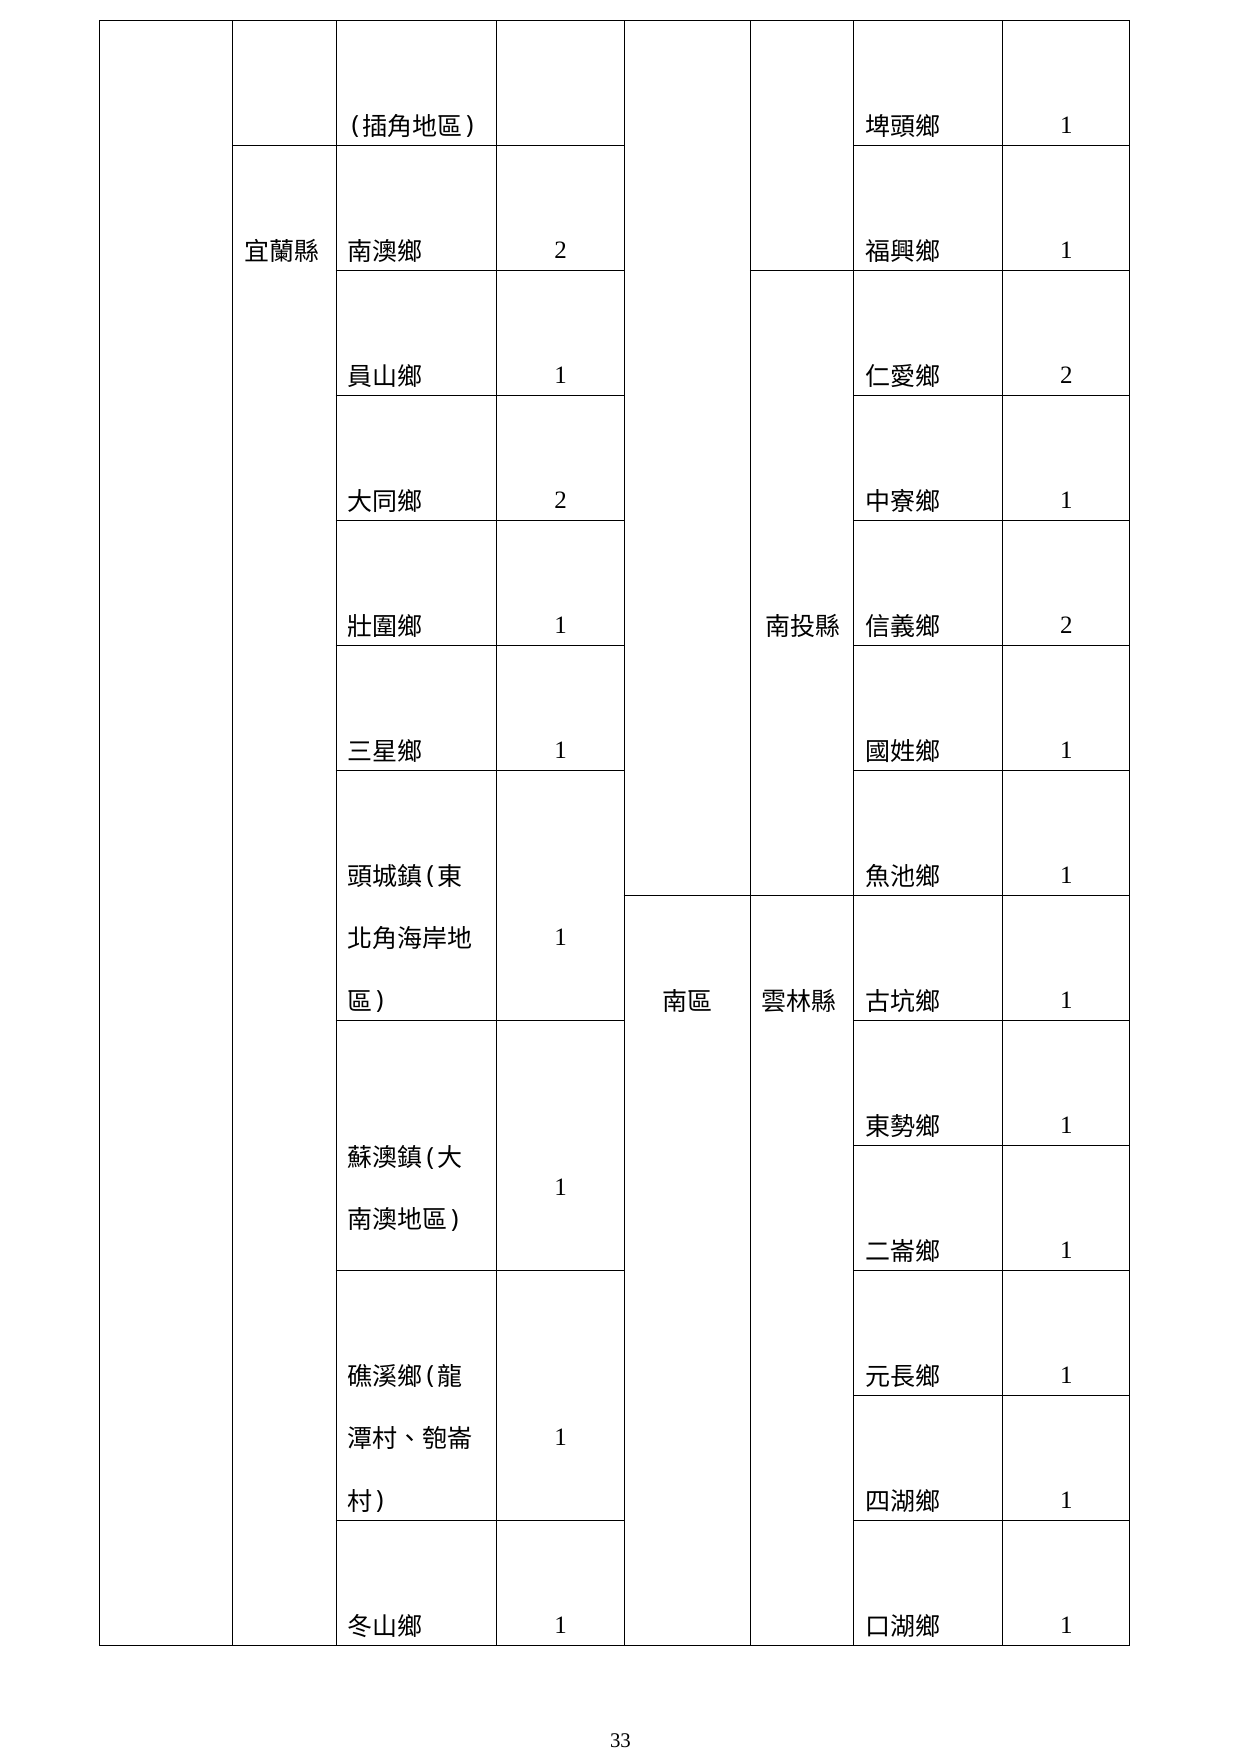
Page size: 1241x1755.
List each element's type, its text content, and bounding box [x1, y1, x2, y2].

table_cell 國姓鄉 [854, 646, 1002, 770]
table_cell 中寮鄉 [854, 396, 1002, 520]
table_cell 1 [1003, 146, 1129, 270]
table_cell 四湖鄉 [854, 1396, 1002, 1520]
table_cell 壯圍鄉 [337, 521, 496, 645]
table_cell 東勢鄉 [854, 1021, 1002, 1145]
table_cell [497, 21, 624, 145]
table_cell 大同鄉 [337, 396, 496, 520]
table_cell 雲林縣 [751, 896, 853, 1645]
table_cell 1 [497, 771, 624, 1020]
table_cell 1 [497, 646, 624, 770]
table_cell 三星鄉 [337, 646, 496, 770]
table_cell 蘇澳鎮(大南澳地區) [337, 1021, 496, 1270]
table_cell 1 [1003, 771, 1129, 895]
table_cell 1 [1003, 21, 1129, 145]
table_cell 魚池鄉 [854, 771, 1002, 895]
table_cell 1 [1003, 646, 1129, 770]
table_cell 1 [1003, 896, 1129, 1020]
table_cell [100, 21, 232, 1645]
table_cell [625, 21, 750, 895]
table_cell 仁愛鄉 [854, 271, 1002, 395]
table_cell 宜蘭縣 [233, 146, 336, 1645]
table_cell 1 [497, 1021, 624, 1270]
table_cell 1 [497, 521, 624, 645]
table_cell 員山鄉 [337, 271, 496, 395]
table_cell 信義鄉 [854, 521, 1002, 645]
table_cell 古坑鄉 [854, 896, 1002, 1020]
table_cell 1 [497, 271, 624, 395]
table_cell 1 [1003, 1521, 1129, 1645]
table_cell 1 [1003, 1271, 1129, 1395]
table_cell 南投縣 [751, 271, 853, 895]
table_cell 二崙鄉 [854, 1146, 1002, 1270]
table_cell 1 [1003, 396, 1129, 520]
table_cell 冬山鄉 [337, 1521, 496, 1645]
table_cell 1 [1003, 1021, 1129, 1145]
table_cell 1 [1003, 1146, 1129, 1270]
table_cell 礁溪鄉(龍潭村、匏崙村) [337, 1271, 496, 1520]
table_cell 1 [1003, 1396, 1129, 1520]
table_cell 埤頭鄉 [854, 21, 1002, 145]
table_cell 福興鄉 [854, 146, 1002, 270]
table_cell 元長鄉 [854, 1271, 1002, 1395]
table_cell [233, 21, 336, 145]
table_cell 1 [497, 1271, 624, 1520]
table_cell 2 [497, 146, 624, 270]
table_cell 南澳鄉 [337, 146, 496, 270]
table_cell 南區 [625, 896, 750, 1645]
table_cell 2 [497, 396, 624, 520]
table_cell (插角地區) [337, 21, 496, 145]
table_cell 口湖鄉 [854, 1521, 1002, 1645]
table_cell 2 [1003, 271, 1129, 395]
table_cell [751, 21, 853, 270]
table_cell 1 [497, 1521, 624, 1645]
table_cell 頭城鎮(東北角海岸地區) [337, 771, 496, 1020]
table_cell 2 [1003, 521, 1129, 645]
